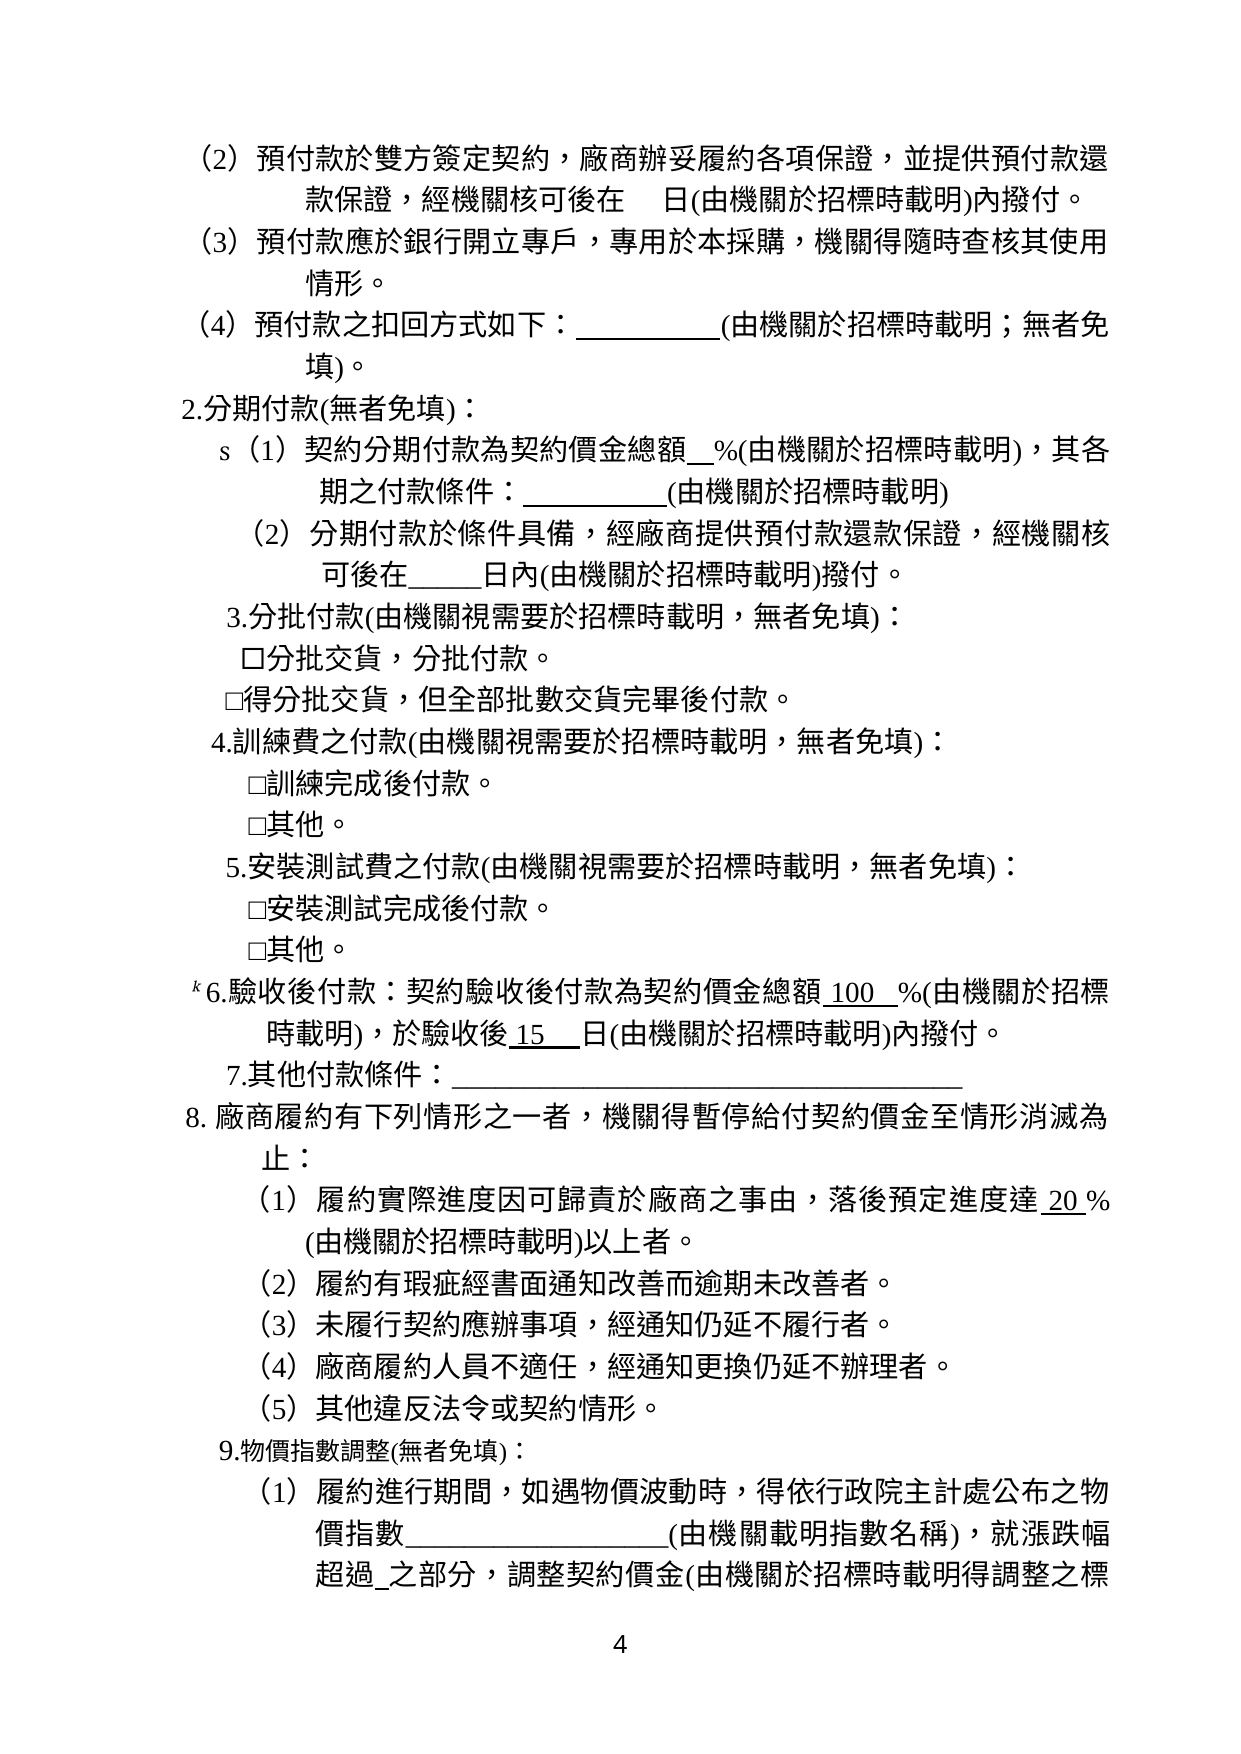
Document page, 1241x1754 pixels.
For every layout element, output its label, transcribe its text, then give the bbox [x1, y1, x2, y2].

text 4.訓練費之付款(由機關視需要於招標時載明，無者免填)： [189, 719, 1110, 761]
text （2）分期付款於條件具備，經廠商提供預付款還款保證，經機關核可後在_____日內(由機關於招標時載明)撥付。 [219, 511, 1110, 594]
text （5）其他違反法令或契約情形。 [242, 1386, 1110, 1427]
text （2）預付款於雙方簽定契約，廠商辦妥履約各項保證，並提供預付款還款保證，經機關核可後在 日(由機關於招標時載明)內撥付。 [130, 136, 1110, 219]
text （3）未履行契約應辦事項，經通知仍延不履行者。 [242, 1302, 1110, 1344]
text  □安裝測試完成後付款。 [218, 886, 1110, 927]
text  分批交貨，分批付款。 [189, 636, 1110, 677]
text  □訓練完成後付款。 [218, 761, 1110, 802]
text 9.物價指數調整(無者免填)： [218, 1427, 1110, 1469]
text （3）預付款應於銀行開立專戶，專用於本採購，機關得隨時查核其使用情形。 [130, 219, 1110, 302]
text  6.驗收後付款：契約驗收後付款為契約價金總額 100 %(由機關於招標時載明)，於驗收後 15 日(由機關於招標時載明)內撥付。 [189, 969, 1110, 1052]
text  □其他。 [218, 927, 1110, 969]
text 2.分期付款(無者免填)： [130, 386, 1110, 427]
text 7.其他付款條件：___________________________________ [218, 1052, 1110, 1094]
text 3.分批付款(由機關視需要於招標時載明，無者免填)： [219, 594, 1110, 636]
text  □其他。 [218, 802, 1110, 844]
text （1）履約進行期間，如遇物價波動時，得依行政院主計處公布之物價指數__________________(由機關載明指數名稱)，就漲跌幅超過 之部分，調整契約價金(由機關於招標時載明得調整之標 [242, 1469, 1110, 1594]
text （4）預付款之扣回方式如下： (由機關於招標時載明；無者免填)。 [130, 302, 1110, 386]
text （2）履約有瑕疵經書面通知改善而逾期未改善者。 [242, 1261, 1110, 1302]
text （1）履約實際進度因可歸責於廠商之事由，落後預定進度達 20 %(由機關於招標時載明)以上者。 [217, 1177, 1110, 1261]
text  5.安裝測試費之付款(由機關視需要於招標時載明，無者免填)： [189, 844, 1110, 886]
text 8. 廠商履約有下列情形之一者，機關得暫停給付契約價金至情形消滅為止： [130, 1094, 1110, 1177]
text （1）契約分期付款為契約價金總額 %(由機關於招標時載明)，其各期之付款條件： (由機關於招標時載明) [218, 427, 1110, 511]
text （4）廠商履約人員不適任，經通知更換仍延不辦理者。 [242, 1344, 1110, 1386]
text □得分批交貨，但全部批數交貨完畢後付款。 [189, 677, 1110, 719]
